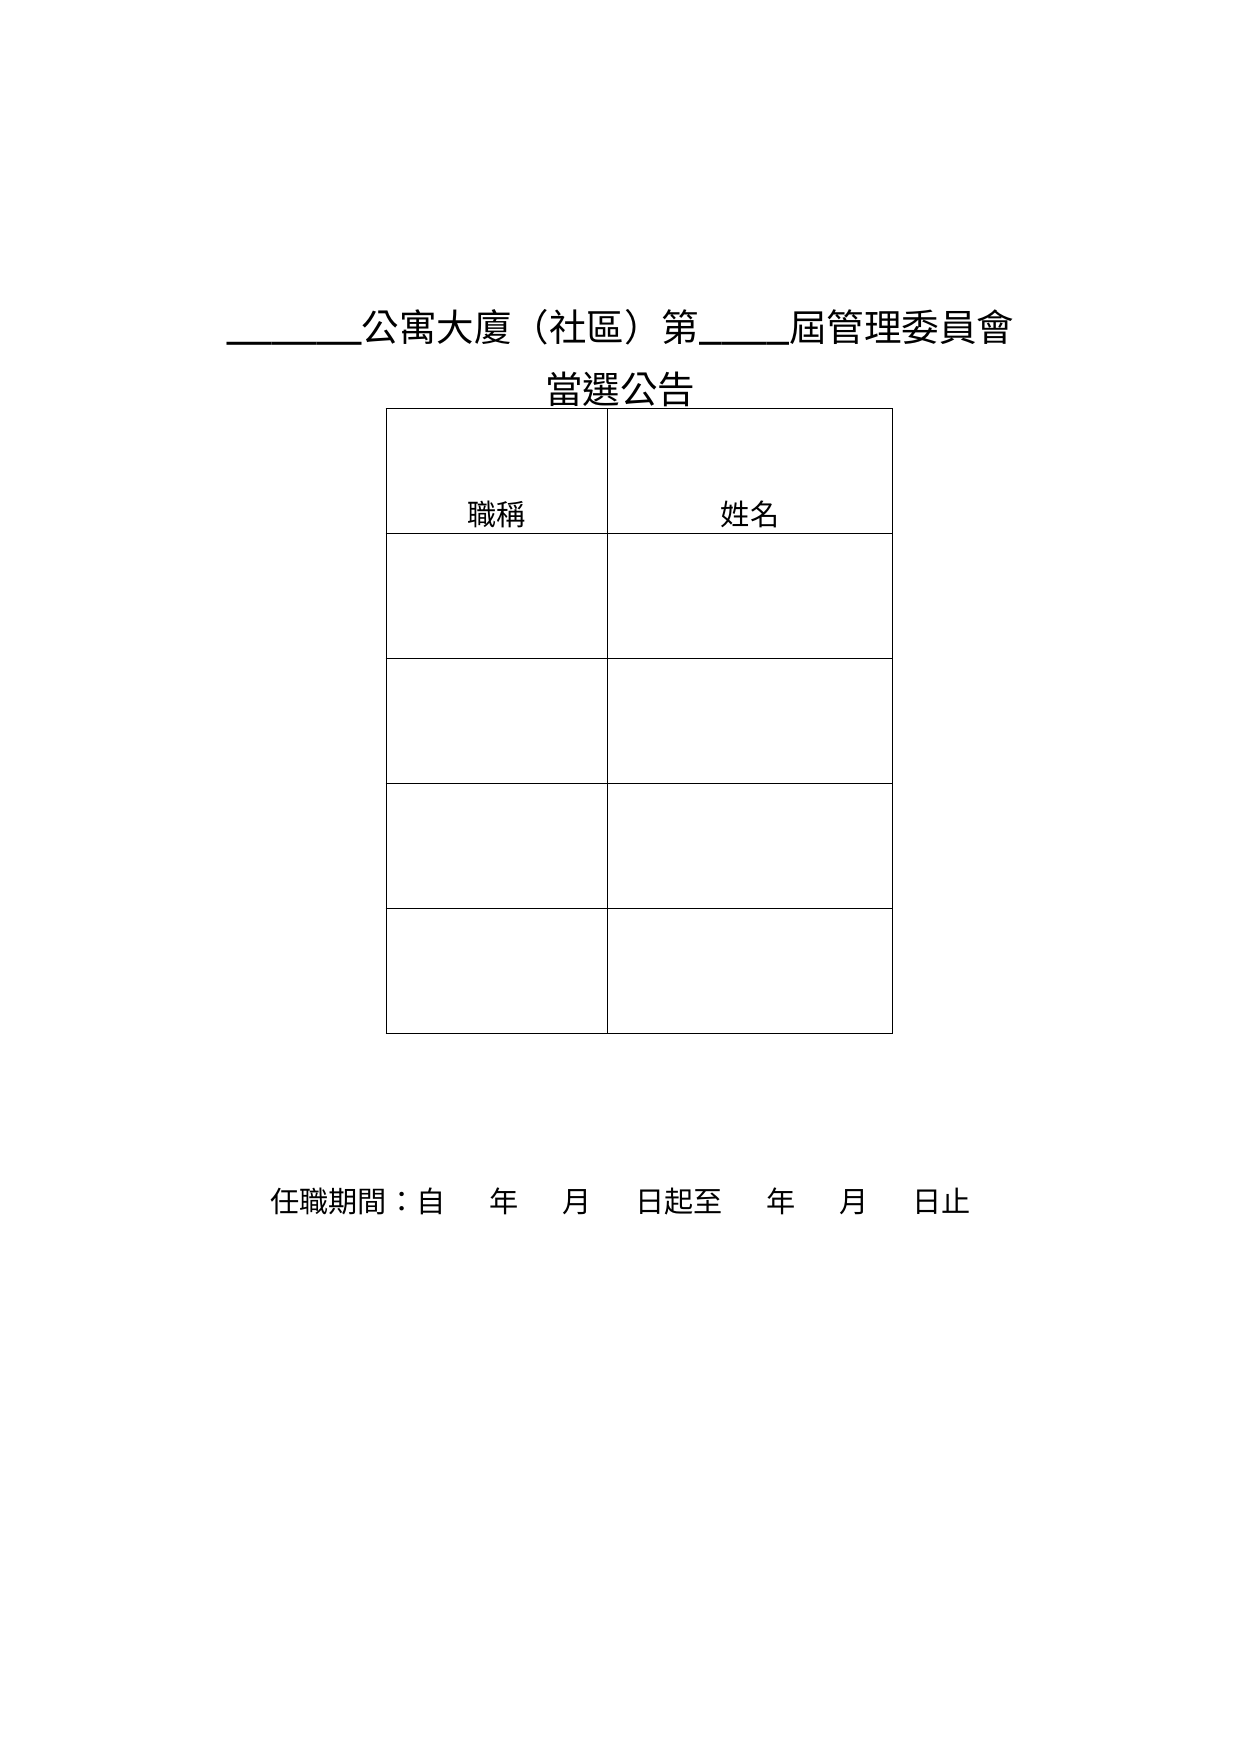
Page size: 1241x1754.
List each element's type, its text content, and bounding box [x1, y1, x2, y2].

text 任職期間：自 年 月 日起至 年 月 日止 [187, 1158, 1053, 1221]
table_cell [387, 659, 607, 783]
table_cell [387, 534, 607, 658]
table_cell [387, 784, 607, 908]
table_cell [387, 909, 607, 1033]
table_cell [608, 534, 892, 658]
table_cell [608, 784, 892, 908]
table_header 職稱 [387, 409, 607, 533]
table_header 姓名 [608, 409, 892, 533]
table_cell [608, 659, 892, 783]
table_cell [608, 909, 892, 1033]
text ______公寓大廈（社區）第____屆管理委員會 [187, 283, 1053, 346]
text 當選公告 [187, 346, 1053, 408]
